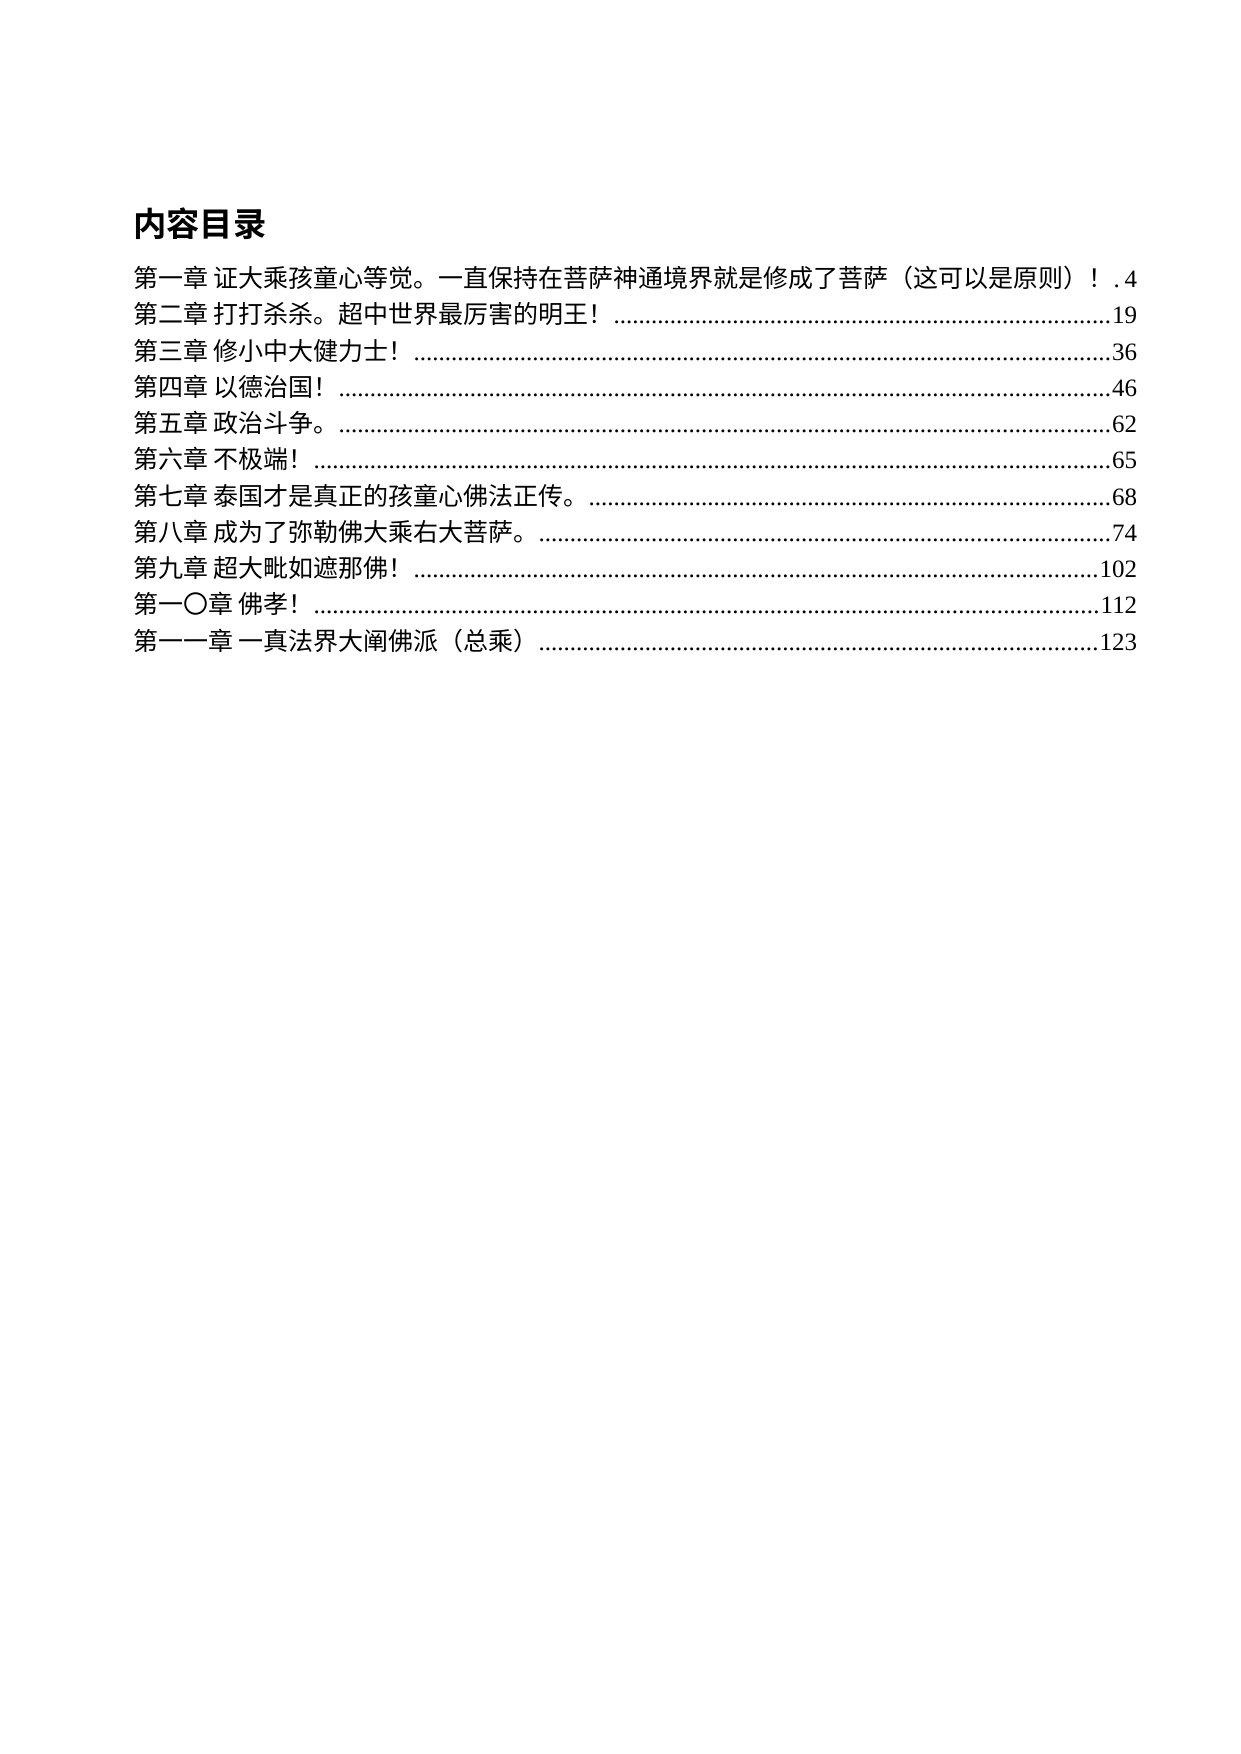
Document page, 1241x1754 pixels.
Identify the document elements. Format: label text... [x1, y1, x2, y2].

text 第一〇章 佛孝！ 112 [133, 585, 1137, 621]
text 第七章 泰国才是真正的孩童心佛法正传。 68 [133, 476, 1137, 512]
text 第八章 成为了弥勒佛大乘右大菩萨。 74 [133, 512, 1137, 549]
text 第四章 以德治国！ 46 [133, 367, 1137, 404]
text 第一章 证大乘孩童心等觉。一直保持在菩萨神通境界就是修成了菩萨（这可以是原则）！ 4 [133, 259, 1137, 295]
text 第五章 政治斗争。 62 [133, 404, 1137, 440]
subtitle 内容目录 [133, 198, 1137, 246]
text 第三章 修小中大健力士！ 36 [133, 331, 1137, 367]
text 第六章 不极端！ 65 [133, 440, 1137, 476]
text 第二章 打打杀杀。超中世界最厉害的明王！ 19 [133, 295, 1137, 331]
text 第九章 超大毗如遮那佛！ 102 [133, 549, 1137, 585]
text 第一一章 一真法界大阐佛派（总乘） 123 [133, 621, 1137, 657]
